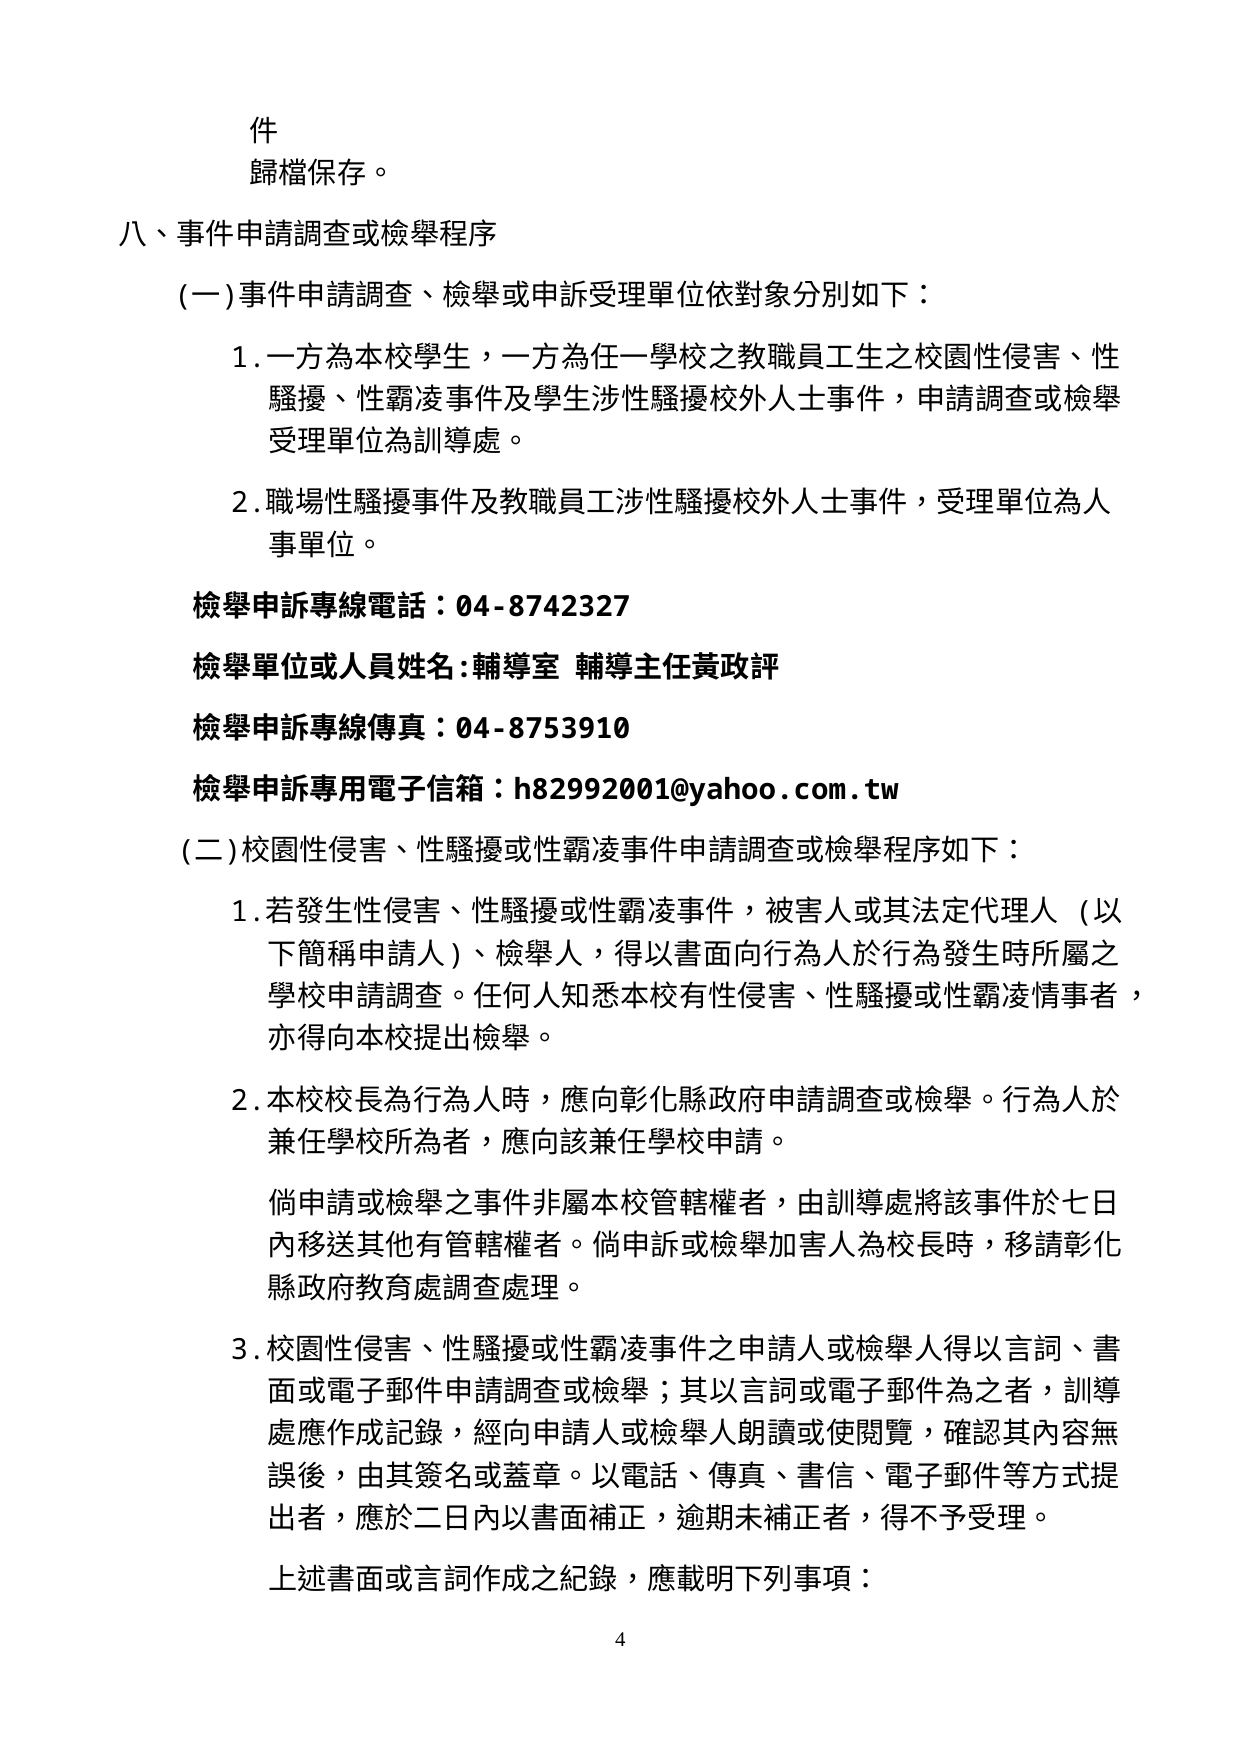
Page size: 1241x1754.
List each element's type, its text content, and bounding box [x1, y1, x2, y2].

text 倘申請或檢舉之事件非屬本校管轄權者，由訓導處將該事件於七日內移送其他有管轄權者。倘申訴或檢舉加害人為校長時，移請彰化縣政府教育處調查處理。 [268, 1179, 1122, 1306]
text 八、事件申請調查或檢舉程序 [118, 211, 1122, 253]
text (一)事件申請調查、檢舉或申訴受理單位依對象分別如下： [174, 272, 1122, 314]
text 檢舉申訴專線傳真：04-8753910 [193, 704, 1122, 747]
text 檢舉申訴專用電子信箱：h82992001@yahoo.com.tw [193, 766, 1122, 808]
text 2.職場性騷擾事件及教職員工涉性騷擾校外人士事件，受理單位為人事單位。 [231, 479, 1122, 563]
text 2.本校校長為行為人時，應向彰化縣政府申請調查或檢舉。行為人於兼任學校所為者，應向該兼任學校申請。 [230, 1076, 1122, 1161]
text 件 歸檔保存。 [118, 108, 1122, 192]
text 上述書面或言詞作成之紀錄，應載明下列事項： [212, 1556, 1122, 1598]
text 檢舉申訴專線電話：04-8742327 [193, 582, 1122, 625]
text 1.若發生性侵害、性騷擾或性霸凌事件，被害人或其法定代理人 (以下簡稱申請人)、檢舉人，得以書面向行為人於行為發生時所屬之學校申請調查。任何人知悉本校有性侵害、性騷擾或性霸凌情事者，亦得向本校提出檢舉。 [230, 888, 1122, 1057]
text (二)校園性侵害、性騷擾或性霸凌事件申請調查或檢舉程序如下： [177, 827, 1122, 869]
text 3.校園性侵害、性騷擾或性霸凌事件之申請人或檢舉人得以言詞、書面或電子郵件申請調查或檢舉；其以言詞或電子郵件為之者，訓導處應作成記錄，經向申請人或檢舉人朗讀或使閱覽，確認其內容無誤後，由其簽名或蓋章。以電話、傳真、書信、電子郵件等方式提出者，應於二日內以書面補正，逾期未補正者，得不予受理。 [230, 1325, 1122, 1537]
text 1.一方為本校學生，一方為任一學校之教職員工生之校園性侵害、性騷擾、性霸凌事件及學生涉性騷擾校外人士事件，申請調查或檢舉受理單位為訓導處。 [231, 333, 1122, 460]
text 檢舉單位或人員姓名:輔導室 輔導主任黃政評 [193, 643, 1122, 686]
